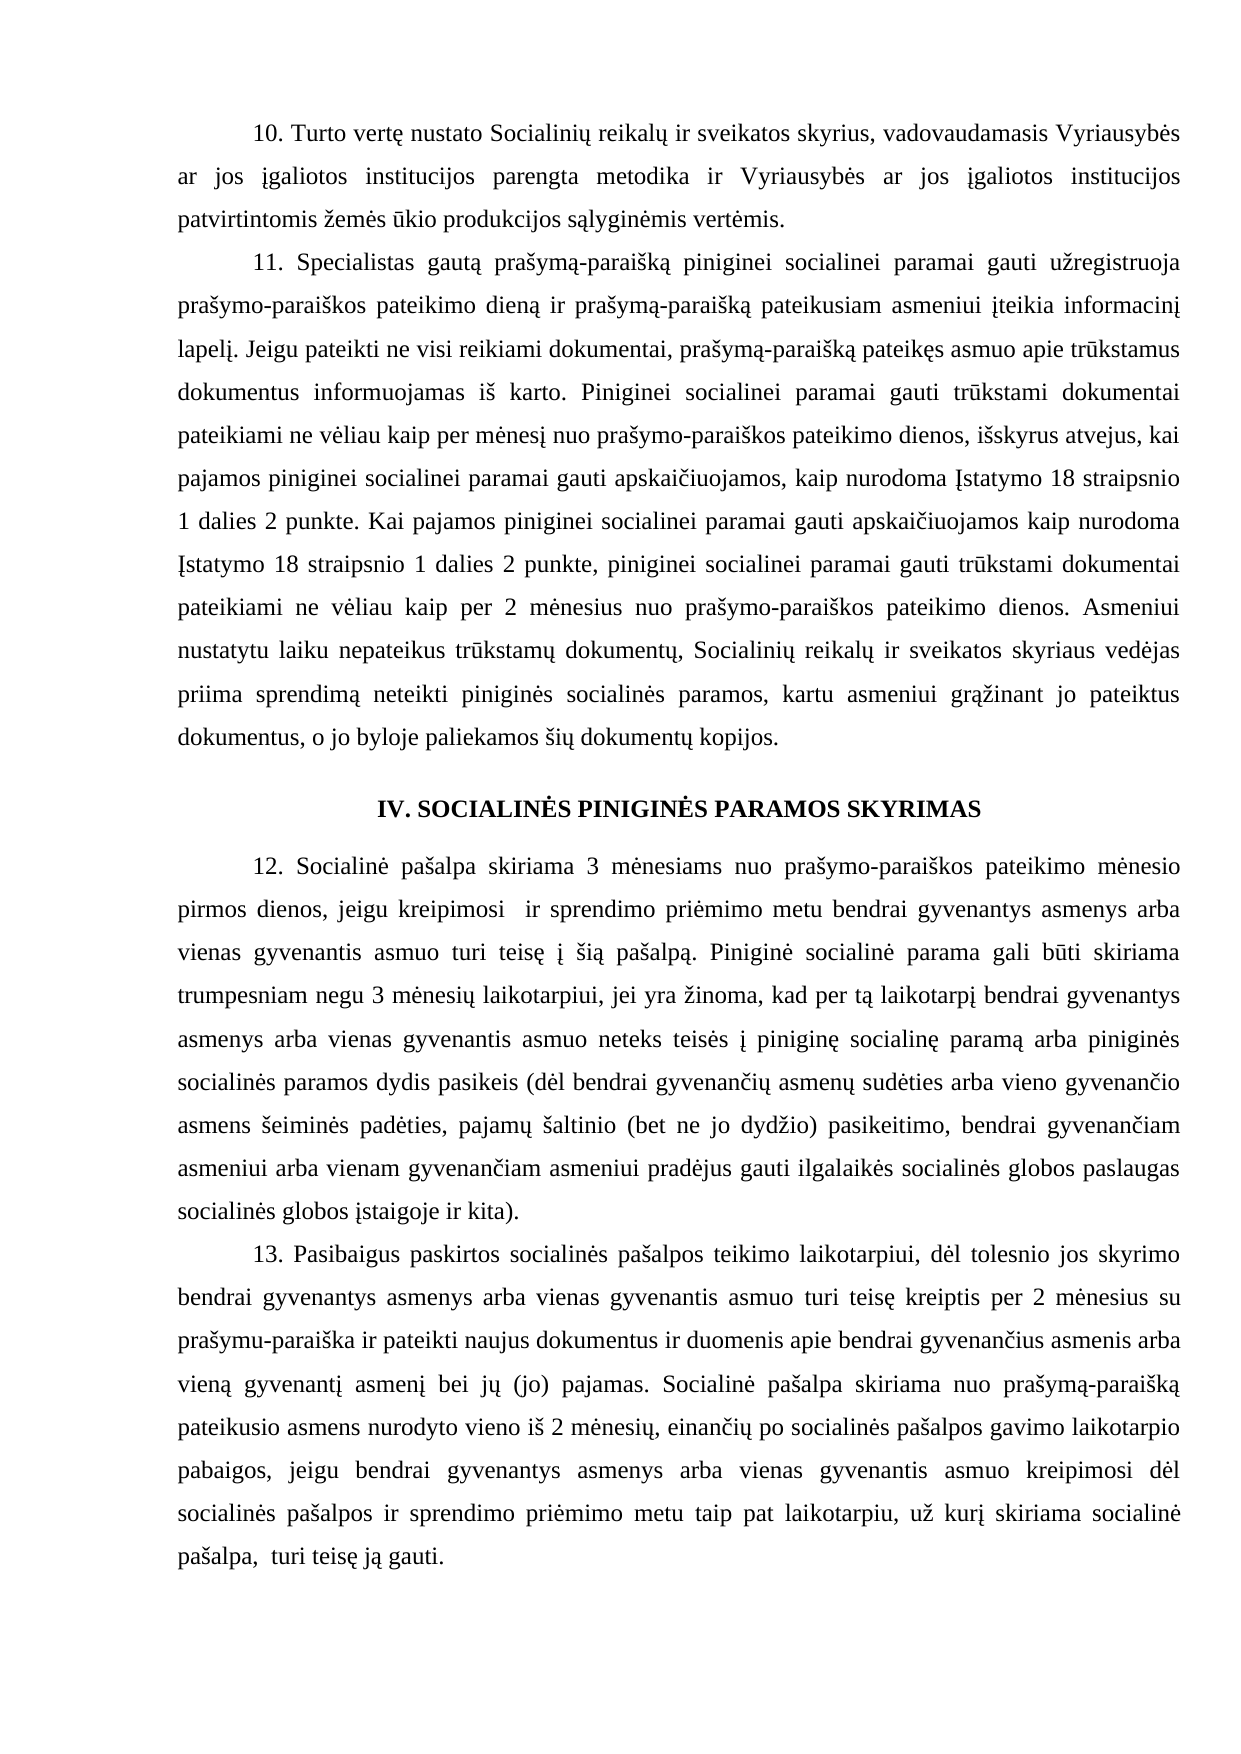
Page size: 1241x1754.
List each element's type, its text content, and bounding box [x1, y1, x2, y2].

text 12. Socialinė pašalpa skiriama 3 mėnesiams nuo prašymo-paraiškos pateikimo mėnesio pirmos dienos, jeigu kreipimosi ir sprendimo priėmimo metu bendrai gyvenantys asmenys arba vienas gyvenantis asmuo turi teisę į šią pašalpą. Piniginė socialinė parama gali būti skiriama trumpesniam negu 3 mėnesių laikotarpiui, jei yra žinoma, kad per tą laikotarpį bendrai gyvenantys asmenys arba vienas gyvenantis asmuo neteks teisės į piniginę socialinę paramą arba piniginės socialinės paramos dydis pasikeis (dėl bendrai gyvenančių asmenų sudėties arba vieno gyvenančio asmens šeiminės padėties, pajamų šaltinio (bet ne jo dydžio) pasikeitimo, bendrai gyvenančiam asmeniui arba vienam gyvenančiam asmeniui pradėjus gauti ilgalaikės socialinės globos paslaugas socialinės globos įstaigoje ir kita). [177, 851, 1181, 1225]
text IV. SOCIALINĖS PINIGINĖS PARAMOS SKYRIMAS [177, 794, 1181, 822]
text 13. Pasibaigus paskirtos socialinės pašalpos teikimo laikotarpiui, dėl tolesnio jos skyrimo bendrai gyvenantys asmenys arba vienas gyvenantis asmuo turi teisę kreiptis per 2 mėnesius su prašymu-paraiška ir pateikti naujus dokumentus ir duomenis apie bendrai gyvenančius asmenis arba vieną gyvenantį asmenį bei jų (jo) pajamas. Socialinė pašalpa skiriama nuo prašymą-paraišką pateikusio asmens nurodyto vieno iš 2 mėnesių, einančių po socialinės pašalpos gavimo laikotarpio pabaigos, jeigu bendrai gyvenantys asmenys arba vienas gyvenantis asmuo kreipimosi dėl socialinės pašalpos ir sprendimo priėmimo metu taip pat laikotarpiu, už kurį skiriama socialinė pašalpa, turi teisę ją gauti. [177, 1239, 1181, 1570]
text 10. Turto vertę nustato Socialinių reikalų ir sveikatos skyrius, vadovaudamasis Vyriausybės ar jos įgaliotos institucijos parengta metodika ir Vyriausybės ar jos įgaliotos institucijos patvirtintomis žemės ūkio produkcijos sąlyginėmis vertėmis. [177, 118, 1181, 233]
text 11. Specialistas gautą prašymą-paraišką piniginei socialinei paramai gauti užregistruoja prašymo-paraiškos pateikimo dieną ir prašymą-paraišką pateikusiam asmeniui įteikia informacinį lapelį. Jeigu pateikti ne visi reikiami dokumentai, prašymą-paraišką pateikęs asmuo apie trūkstamus dokumentus informuojamas iš karto. Piniginei socialinei paramai gauti trūkstami dokumentai pateikiami ne vėliau kaip per mėnesį nuo prašymo-paraiškos pateikimo dienos, išskyrus atvejus, kai pajamos piniginei socialinei paramai gauti apskaičiuojamos, kaip nurodoma Įstatymo 18 straipsnio 1 dalies 2 punkte. Kai pajamos piniginei socialinei paramai gauti apskaičiuojamos kaip nurodoma Įstatymo 18 straipsnio 1 dalies 2 punkte, piniginei socialinei paramai gauti trūkstami dokumentai pateikiami ne vėliau kaip per 2 mėnesius nuo prašymo-paraiškos pateikimo dienos. Asmeniui nustatytu laiku nepateikus trūkstamų dokumentų, Socialinių reikalų ir sveikatos skyriaus vedėjas priima sprendimą neteikti piniginės socialinės paramos, kartu asmeniui grąžinant jo pateiktus dokumentus, o jo byloje paliekamos šių dokumentų kopijos. [177, 247, 1181, 751]
